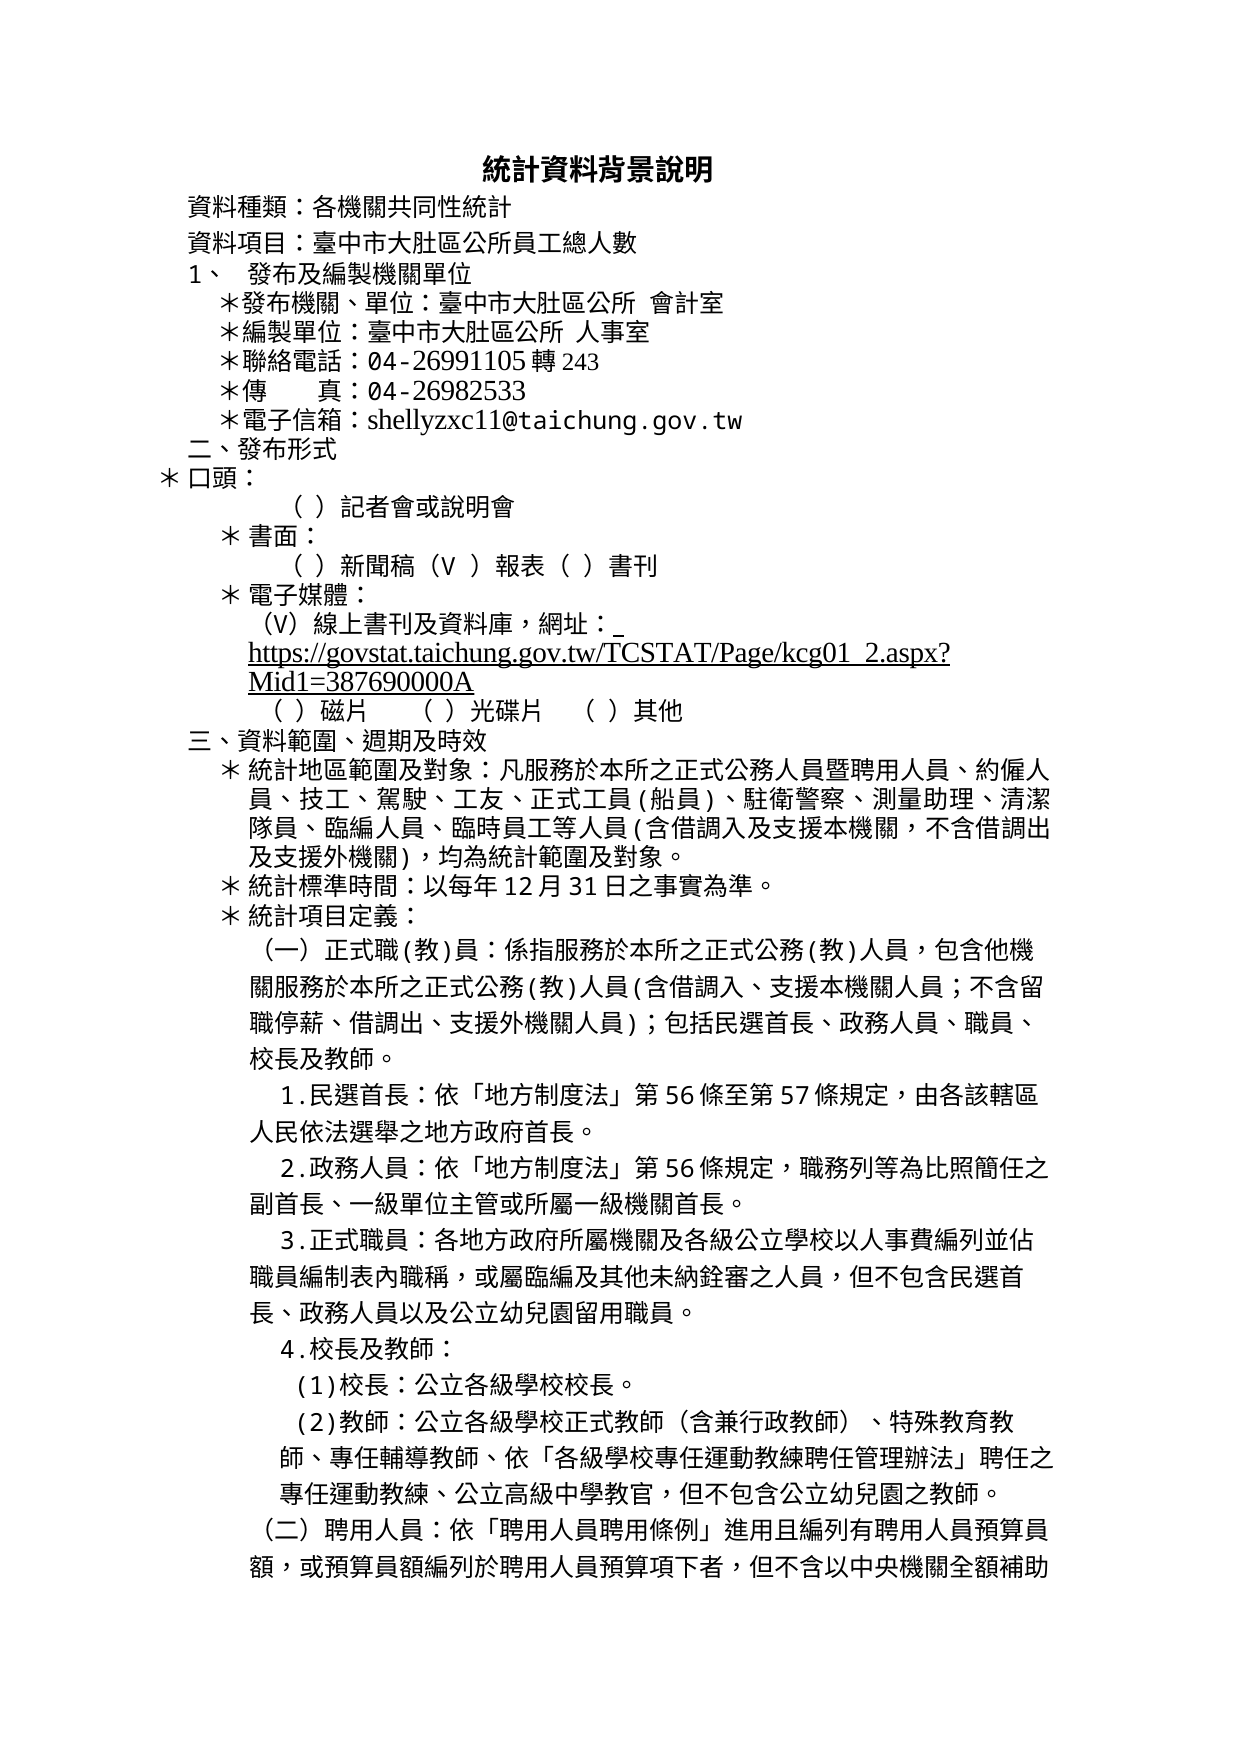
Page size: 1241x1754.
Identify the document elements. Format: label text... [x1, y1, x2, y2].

list 口頭： [157, 464, 1053, 493]
text 資料項目：臺中市大肚區公所員工總人數 [187, 224, 1053, 260]
list 統計項目定義： [218, 902, 1053, 931]
text （ ）磁片 （ ）光碟片 （ ）其他 [258, 697, 1058, 727]
text 二、發布形式 [187, 435, 1053, 464]
list 發布及編製機關單位 [187, 260, 1053, 289]
list 統計地區範圍及對象：凡服務於本所之正式公務人員暨聘用人員、約僱人員、技工、駕駛、工友、正式工員(船員)、駐衛警察、測量助理、清潔隊員、臨編人員、臨時員工等人員(含借調入及支援本機關，不含借調出及支援外機關)，均為統計範圍及對象。 [218, 756, 1053, 872]
list 統計標準時間：以每年12月31日之事實為準。 [218, 872, 1053, 902]
text （ ）記者會或說明會 [218, 493, 1053, 522]
text 統計資料背景說明 [143, 150, 1053, 187]
table_header （一）正式職(教)員：係指服務於本所之正式公務(教)人員，包含他機關服務於本所之正式公務(教)人員(含借調入、支援本機關人員；不含留職停薪、借調出、支援外機關人員)；包括民選首長、政務人員、職員、校長及教師。 [162, 931, 1062, 1076]
text ＊電子信箱：shellyzxc11@taichung.gov.tw [217, 406, 1053, 435]
table_cell (2)教師：公立各級學校正式教師（含兼行政教師）、特殊教育教師、專任輔導教師、依「各級學校專任運動教練聘任管理辦法」聘任之專任運動教練、公立高級中學教官，但不包含公立幼兒園之教師。 [162, 1402, 1062, 1511]
text ＊聯絡電話：04-26991105轉243 [217, 347, 1053, 377]
text ＊發布機關、單位：臺中市大肚區公所 會計室 [217, 289, 1053, 318]
text （ ）新聞稿（V ）報表（ ）書刊 [218, 552, 1053, 581]
table_cell （二）聘用人員：依「聘用人員聘用條例」進用且編列有聘用人員預算員額，或預算員額編列於聘用人員預算項下者，但不含以中央機關全額補助 [162, 1511, 1062, 1583]
table_cell 1.民選首長：依「地方制度法」第56條至第57條規定，由各該轄區人民依法選舉之地方政府首長。 [162, 1076, 1062, 1148]
text 資料種類：各機關共同性統計 [187, 187, 1053, 224]
table_cell 2.政務人員：依「地方制度法」第56條規定，職務列等為比照簡任之副首長、一級單位主管或所屬一級機關首長。 [162, 1148, 1062, 1221]
text 三、資料範圍、週期及時效 [187, 727, 1053, 756]
text （V）線上書刊及資料庫，網址： https://govstat.taichung.gov.tw/TCSTAT/Page/kcg01_2.aspx?Mid1=387690000A [248, 610, 1106, 697]
text ＊編製單位：臺中市大肚區公所 人事室 [217, 318, 1053, 347]
table_cell 4.校長及教師： [162, 1330, 1062, 1366]
list 書面： [218, 522, 1053, 552]
list 電子媒體： [218, 581, 1053, 610]
table_cell 3.正式職員：各地方政府所屬機關及各級公立學校以人事費編列並佔職員編制表內職稱，或屬臨編及其他未納銓審之人員，但不包含民選首長、政務人員以及公立幼兒園留用職員。 [162, 1221, 1062, 1329]
table_cell (1)校長：公立各級學校校長。 [162, 1366, 1062, 1402]
text ＊傳 真：04-26982533 [217, 377, 1053, 406]
